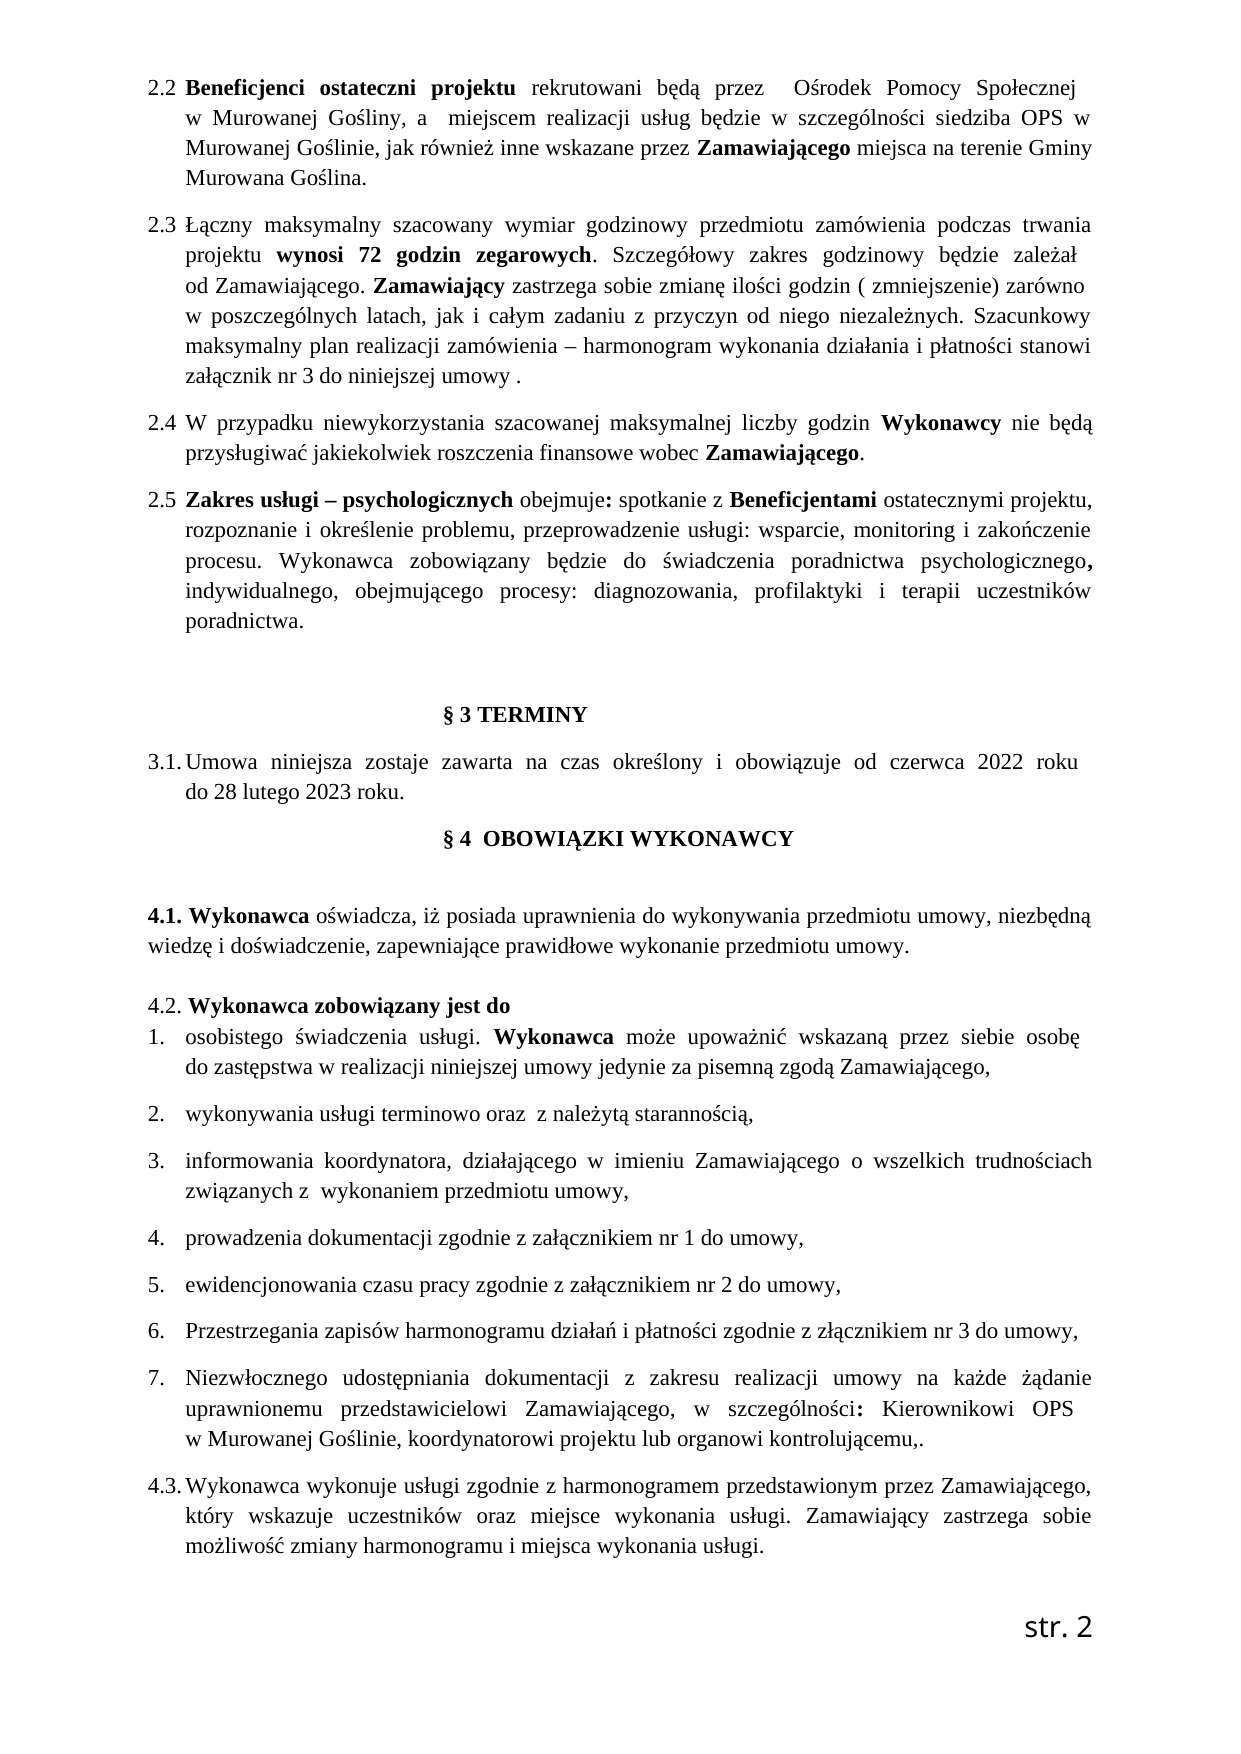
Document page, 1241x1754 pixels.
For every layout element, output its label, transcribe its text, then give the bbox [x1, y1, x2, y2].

list wykonywania usługi terminowo oraz z należytą starannością, [148, 1100, 1093, 1126]
list Niezwłocznego udostępniania dokumentacji z zakresu realizacji umowy na każde żądanie uprawnionemu przedstawicielowi Zamawiającego, w szczególności: Kierownikowi OPS w Murowanej Goślinie, koordynatorowi projektu lub organowi kontrolującemu,. [148, 1364, 1093, 1451]
list osobistego świadczenia usługi. Wykonawca może upoważnić wskazaną przez siebie osobę do zastępstwa w realizacji niniejszej umowy jedynie za pisemną zgodą Zamawiającego, [148, 1023, 1093, 1079]
text § 3 TERMINY [369, 701, 1093, 727]
list Zakres usługi – psychologicznych obejmuje: spotkanie z Beneficjentami ostatecznymi projektu, rozpoznanie i określenie problemu, przeprowadzenie usługi: wsparcie, monitoring i zakończenie procesu. Wykonawca zobowiązany będzie do świadczenia poradnictwa psychologicznego, indywidualnego, obejmującego procesy: diagnozowania, profilaktyki i terapii uczestników poradnictwa. [148, 486, 1093, 633]
list ewidencjonowania czasu pracy zgodnie z załącznikiem nr 2 do umowy, [148, 1271, 1093, 1297]
list Wykonawca wykonuje usługi zgodnie z harmonogramem przedstawionym przez Zamawiającego, który wskazuje uczestników oraz miejsce wykonania usługi. Zamawiający zastrzega sobie możliwość zmiany harmonogramu i miejsca wykonania usługi. [148, 1472, 1093, 1558]
list Umowa niniejsza zostaje zawarta na czas określony i obowiązuje od czerwca 2022 roku do 28 lutego 2023 roku. [148, 748, 1093, 804]
list Beneficjenci ostateczni projektu rekrutowani będą przez Ośrodek Pomocy Społecznej w Murowanej Gośliny, a miejscem realizacji usług będzie w szczególności siedziba OPS w Murowanej Goślinie, jak również inne wskazane przez Zamawiającego miejsca na terenie Gminy Murowana Goślina. [148, 74, 1093, 191]
list prowadzenia dokumentacji zgodnie z załącznikiem nr 1 do umowy, [148, 1224, 1093, 1250]
list Przestrzegania zapisów harmonogramu działań i płatności zgodnie z złącznikiem nr 3 do umowy, [148, 1317, 1093, 1344]
text § 4 OBOWIĄZKI WYKONAWCY [369, 825, 1093, 851]
list W przypadku niewykorzystania szacowanej maksymalnej liczby godzin Wykonawcy nie będą przysługiwać jakiekolwiek roszczenia finansowe wobec Zamawiającego. [148, 409, 1093, 466]
text 4.1. Wykonawca oświadcza, iż posiada uprawnienia do wykonywania przedmiotu umowy, niezbędną wiedzę i doświadczenie, zapewniające prawidłowe wykonanie przedmiotu umowy. [148, 902, 1093, 958]
list Łączny maksymalny szacowany wymiar godzinowy przedmiotu zamówienia podczas trwania projektu wynosi 72 godzin zegarowych. Szczegółowy zakres godzinowy będzie zależał od Zamawiającego. Zamawiający zastrzega sobie zmianę ilości godzin ( zmniejszenie) zarówno w poszczególnych latach, jak i całym zadaniu z przyczyn od niego niezależnych. Szacunkowy maksymalny plan realizacji zamówienia – harmonogram wykonania działania i płatności stanowi załącznik nr 3 do niniejszej umowy . [148, 211, 1093, 389]
text 4.2. Wykonawca zobowiązany jest do [148, 992, 1093, 1019]
list informowania koordynatora, działającego w imieniu Zamawiającego o wszelkich trudnościach związanych z wykonaniem przedmiotu umowy, [148, 1147, 1093, 1203]
